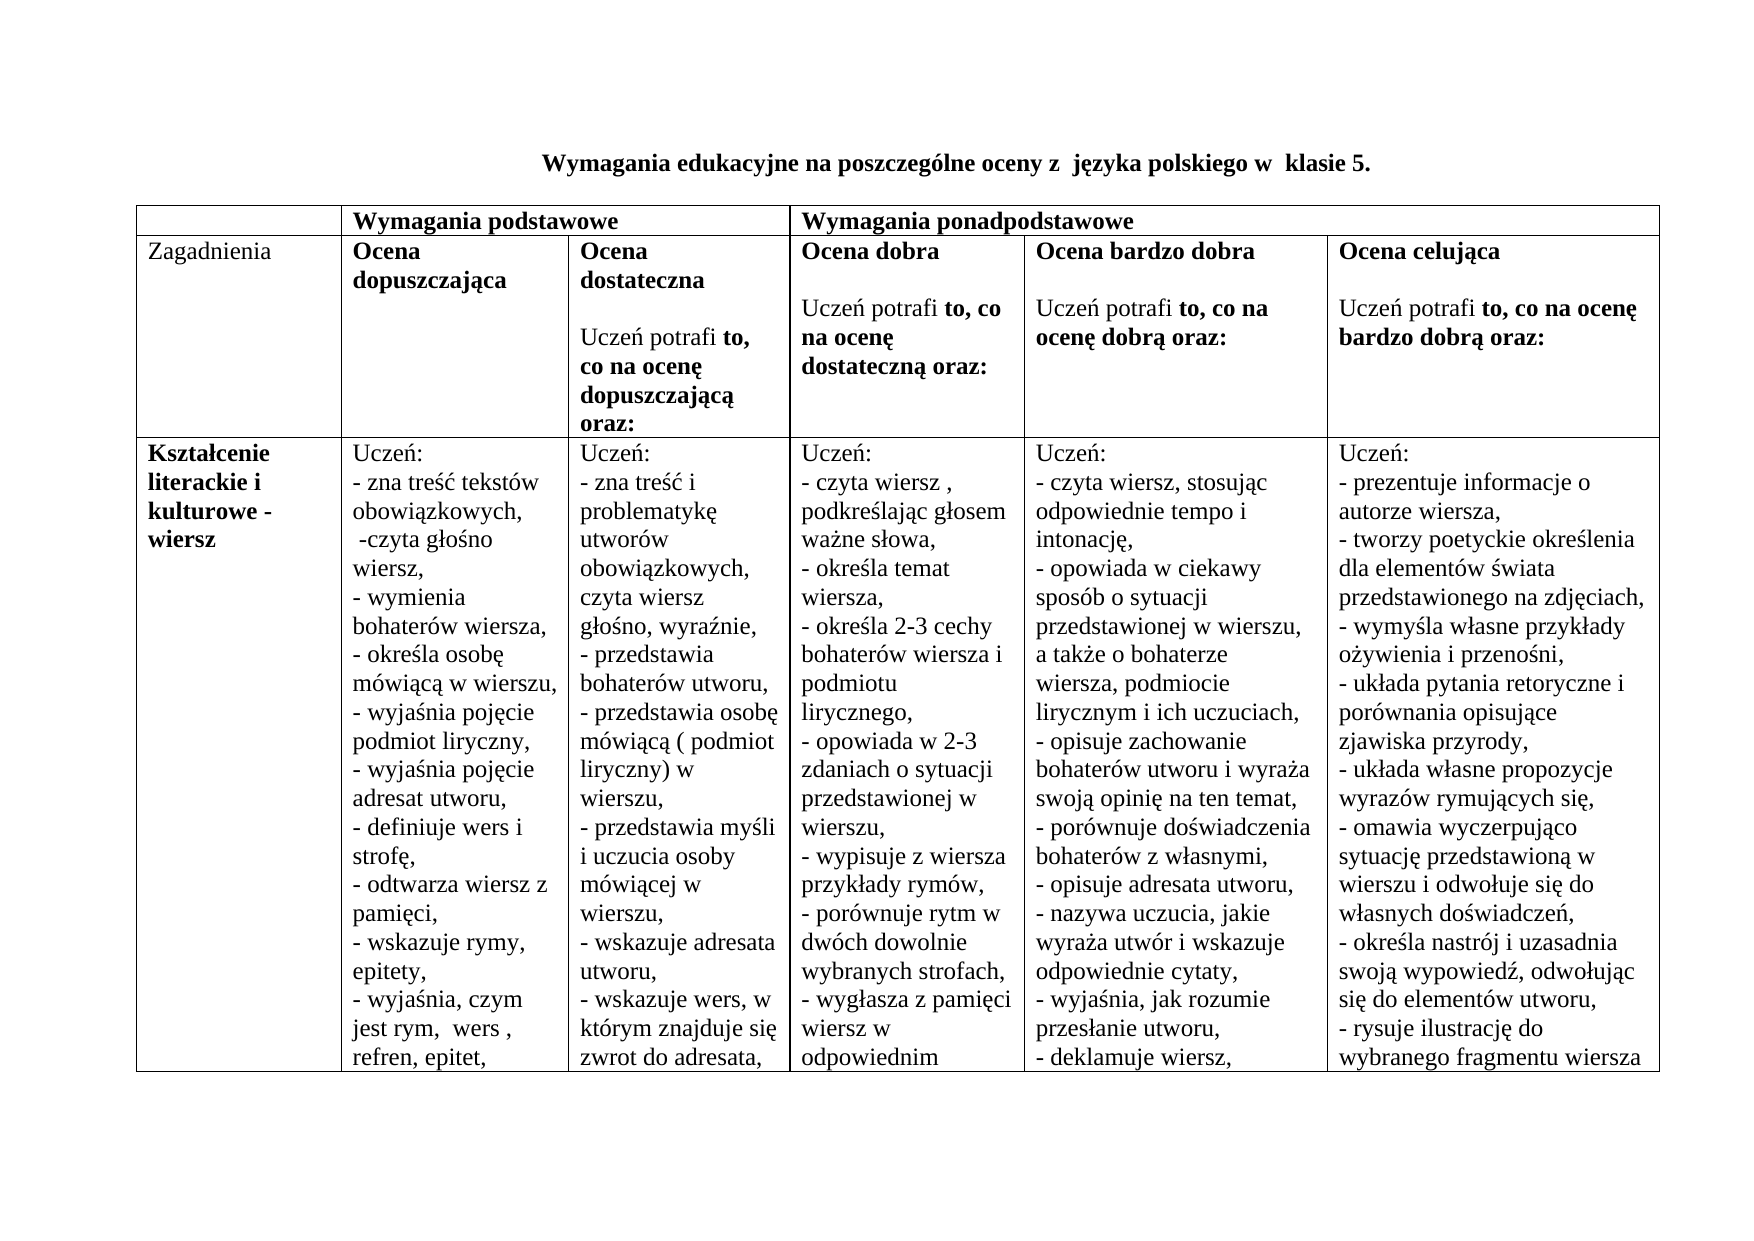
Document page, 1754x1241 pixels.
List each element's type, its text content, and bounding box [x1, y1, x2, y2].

table_header Wymagania podstawowe [342, 206, 789, 235]
table_cell Uczeń: - czyta wiersz, stosując odpowiednie tempo i intonację, - opowiada w ciekawy sposób o sytuacji przedstawionej w wierszu, a także o bohaterze wiersza, podmiocie lirycznym i ich uczuciach, - opisuje zachowanie bohaterów utworu i wyraża swoją opinię na ten temat, - porównuje doświadczenia bohaterów z własnymi, - opisuje adresata utworu, - nazywa uczucia, jakie wyraża utwór i wskazuje odpowiednie cytaty, - wyjaśnia, jak rozumie przesłanie utworu, - deklamuje wiersz, [1025, 438, 1327, 1071]
table_cell Uczeń: - zna treść tekstów obowiązkowych, -czyta głośno wiersz, - wymienia bohaterów wiersza, - określa osobę mówiącą w wierszu, - wyjaśnia pojęcie podmiot liryczny, - wyjaśnia pojęcie adresat utworu, - definiuje wers i strofę, - odtwarza wiersz z pamięci, - wskazuje rymy, epitety, - wyjaśnia, czym jest rym, wers , refren, epitet, [342, 438, 568, 1071]
table_cell Ocena dobra Uczeń potrafi to, co na ocenę dostateczną oraz: [791, 236, 1024, 437]
table_cell Ocena celująca Uczeń potrafi to, co na ocenę bardzo dobrą oraz: [1328, 236, 1659, 437]
table_cell Kształcenie literackie i kulturowe - wiersz [137, 438, 341, 1071]
table_cell Uczeń: - zna treść i problematykę utworów obowiązkowych, czyta wiersz głośno, wyraźnie, - przedstawia bohaterów utworu, - przedstawia osobę mówiącą ( podmiot liryczny) w wierszu, - przedstawia myśli i uczucia osoby mówiącej w wierszu, - wskazuje adresata utworu, - wskazuje wers, w którym znajduje się zwrot do adresata, [569, 438, 789, 1071]
table_header [137, 206, 341, 235]
table_cell Ocena dopuszczająca [342, 236, 568, 437]
table_header Wymagania ponadpodstawowe [791, 206, 1659, 235]
table_cell Zagadnienia [137, 236, 341, 437]
table_cell Uczeń: - prezentuje informacje o autorze wiersza, - tworzy poetyckie określenia dla elementów świata przedstawionego na zdjęciach, - wymyśla własne przykłady ożywienia i przenośni, - układa pytania retoryczne i porównania opisujące zjawiska przyrody, - układa własne propozycje wyrazów rymujących się, - omawia wyczerpująco sytuację przedstawioną w wierszu i odwołuje się do własnych doświadczeń, - określa nastrój i uzasadnia swoją wypowiedź, odwołując się do elementów utworu, - rysuje ilustrację do wybranego fragmentu wiersza [1328, 438, 1659, 1071]
text Wymagania edukacyjne na poszczególne oceny z języka polskiego w klasie 5. [148, 148, 1606, 176]
table_cell Uczeń: - czyta wiersz , podkreślając głosem ważne słowa, - określa temat wiersza, - określa 2-3 cechy bohaterów wiersza i podmiotu lirycznego, - opowiada w 2-3 zdaniach o sytuacji przedstawionej w wierszu, - wypisuje z wiersza przykłady rymów, - porównuje rytm w dwóch dowolnie wybranych strofach, - wygłasza z pamięci wiersz w odpowiednim [791, 438, 1024, 1071]
table_cell Ocena dostateczna Uczeń potrafi to, co na ocenę dopuszczającą oraz: [569, 236, 789, 437]
table_cell Ocena bardzo dobra Uczeń potrafi to, co na ocenę dobrą oraz: [1025, 236, 1327, 437]
